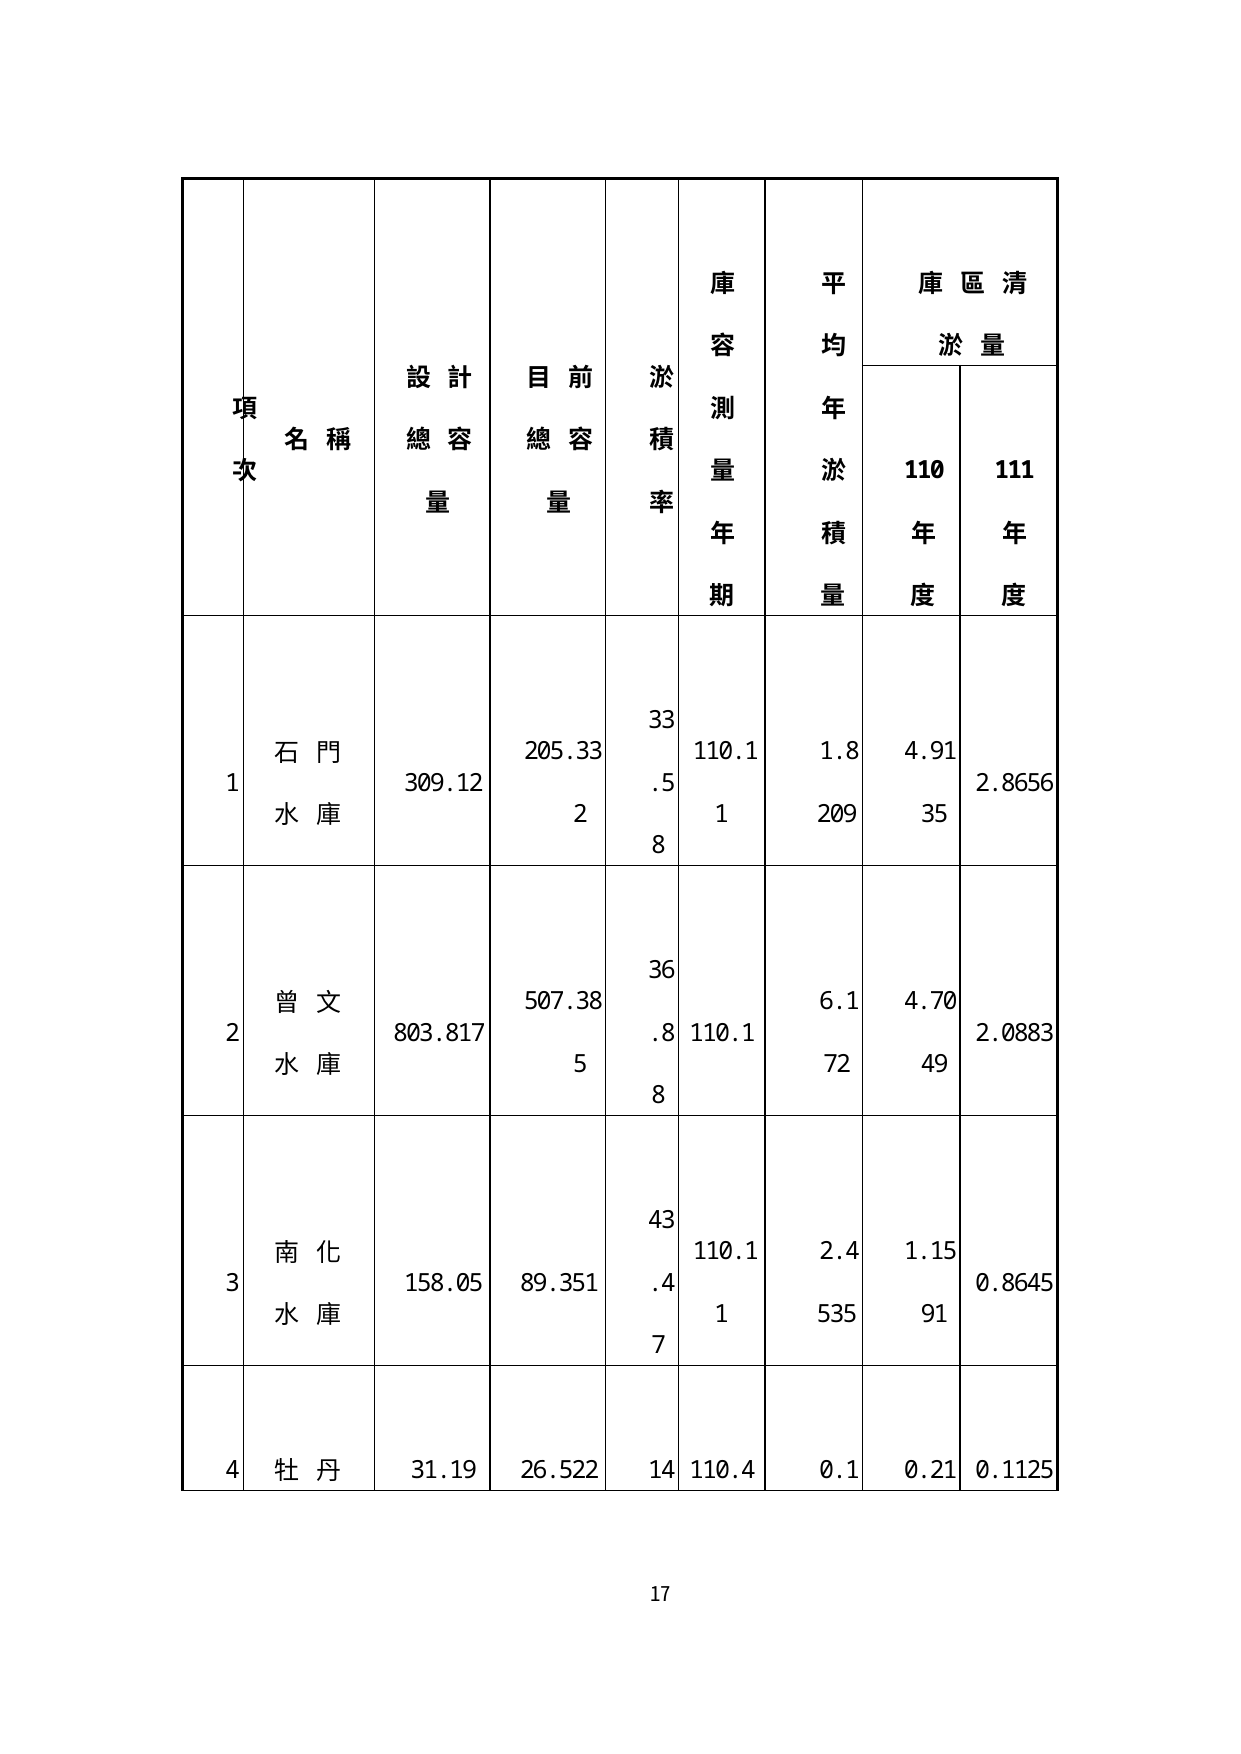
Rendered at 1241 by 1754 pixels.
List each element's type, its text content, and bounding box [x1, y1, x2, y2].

table_cell 110.1 [679, 866, 764, 1115]
table_header 項次 [239, 399, 243, 411]
table_cell 110.4 [679, 1366, 764, 1490]
table_cell 110.11 [679, 616, 764, 865]
table_cell 2.8656 [961, 616, 1056, 865]
table_cell 4 [184, 1366, 243, 1490]
table_cell 0.8645 [961, 1116, 1056, 1365]
table_cell 2.4535 [766, 1116, 862, 1365]
table_cell 0.1 [766, 1366, 862, 1490]
table_header 庫區清淤量 [863, 180, 1056, 365]
table_cell 33.58 [606, 616, 678, 865]
table_cell 111年度 [961, 366, 1056, 615]
table_cell 4.7049 [863, 866, 959, 1115]
table_cell 2 [184, 866, 243, 1115]
table_header 名稱 [244, 180, 374, 615]
table_cell 牡丹 [244, 1366, 374, 1490]
table_header 庫容測量年期 [679, 180, 764, 615]
table_header 淤積率 [606, 180, 678, 615]
table_cell 803.817 [375, 866, 489, 1115]
table_cell 0.1125 [961, 1366, 1056, 1490]
table_cell 2.0883 [961, 866, 1056, 1115]
table_cell 43.47 [606, 1116, 678, 1365]
table_cell 4.9135 [863, 616, 959, 865]
table_cell 309.12 [375, 616, 489, 865]
table_cell 3 [184, 1116, 243, 1365]
table_cell 110年度 [863, 366, 959, 615]
table_cell 507.385 [491, 866, 605, 1115]
table_header 項次 [184, 180, 243, 615]
table_header 目前總容量 [491, 180, 605, 615]
table_cell 110.11 [679, 1116, 764, 1365]
table_cell 14 [606, 1366, 678, 1490]
table_cell 31.19 [375, 1366, 489, 1490]
table_cell 1.8209 [766, 616, 862, 865]
table_cell 26.522 [491, 1366, 605, 1490]
table_cell 89.351 [491, 1116, 605, 1365]
table_cell 0.21 [863, 1366, 959, 1490]
table_cell 1.1591 [863, 1116, 959, 1365]
table_cell 205.332 [491, 616, 605, 865]
table_cell 曾文水庫 [244, 866, 374, 1115]
table_cell 36.88 [606, 866, 678, 1115]
table_header 設計總容量 [375, 180, 489, 615]
table_cell 158.05 [375, 1116, 489, 1365]
table_cell 石門水庫 [244, 616, 374, 865]
table_cell 1 [184, 616, 243, 865]
table_cell 6.172 [766, 866, 862, 1115]
table_header 平均年淤積量 [766, 180, 862, 615]
table_cell 南化水庫 [244, 1116, 374, 1365]
